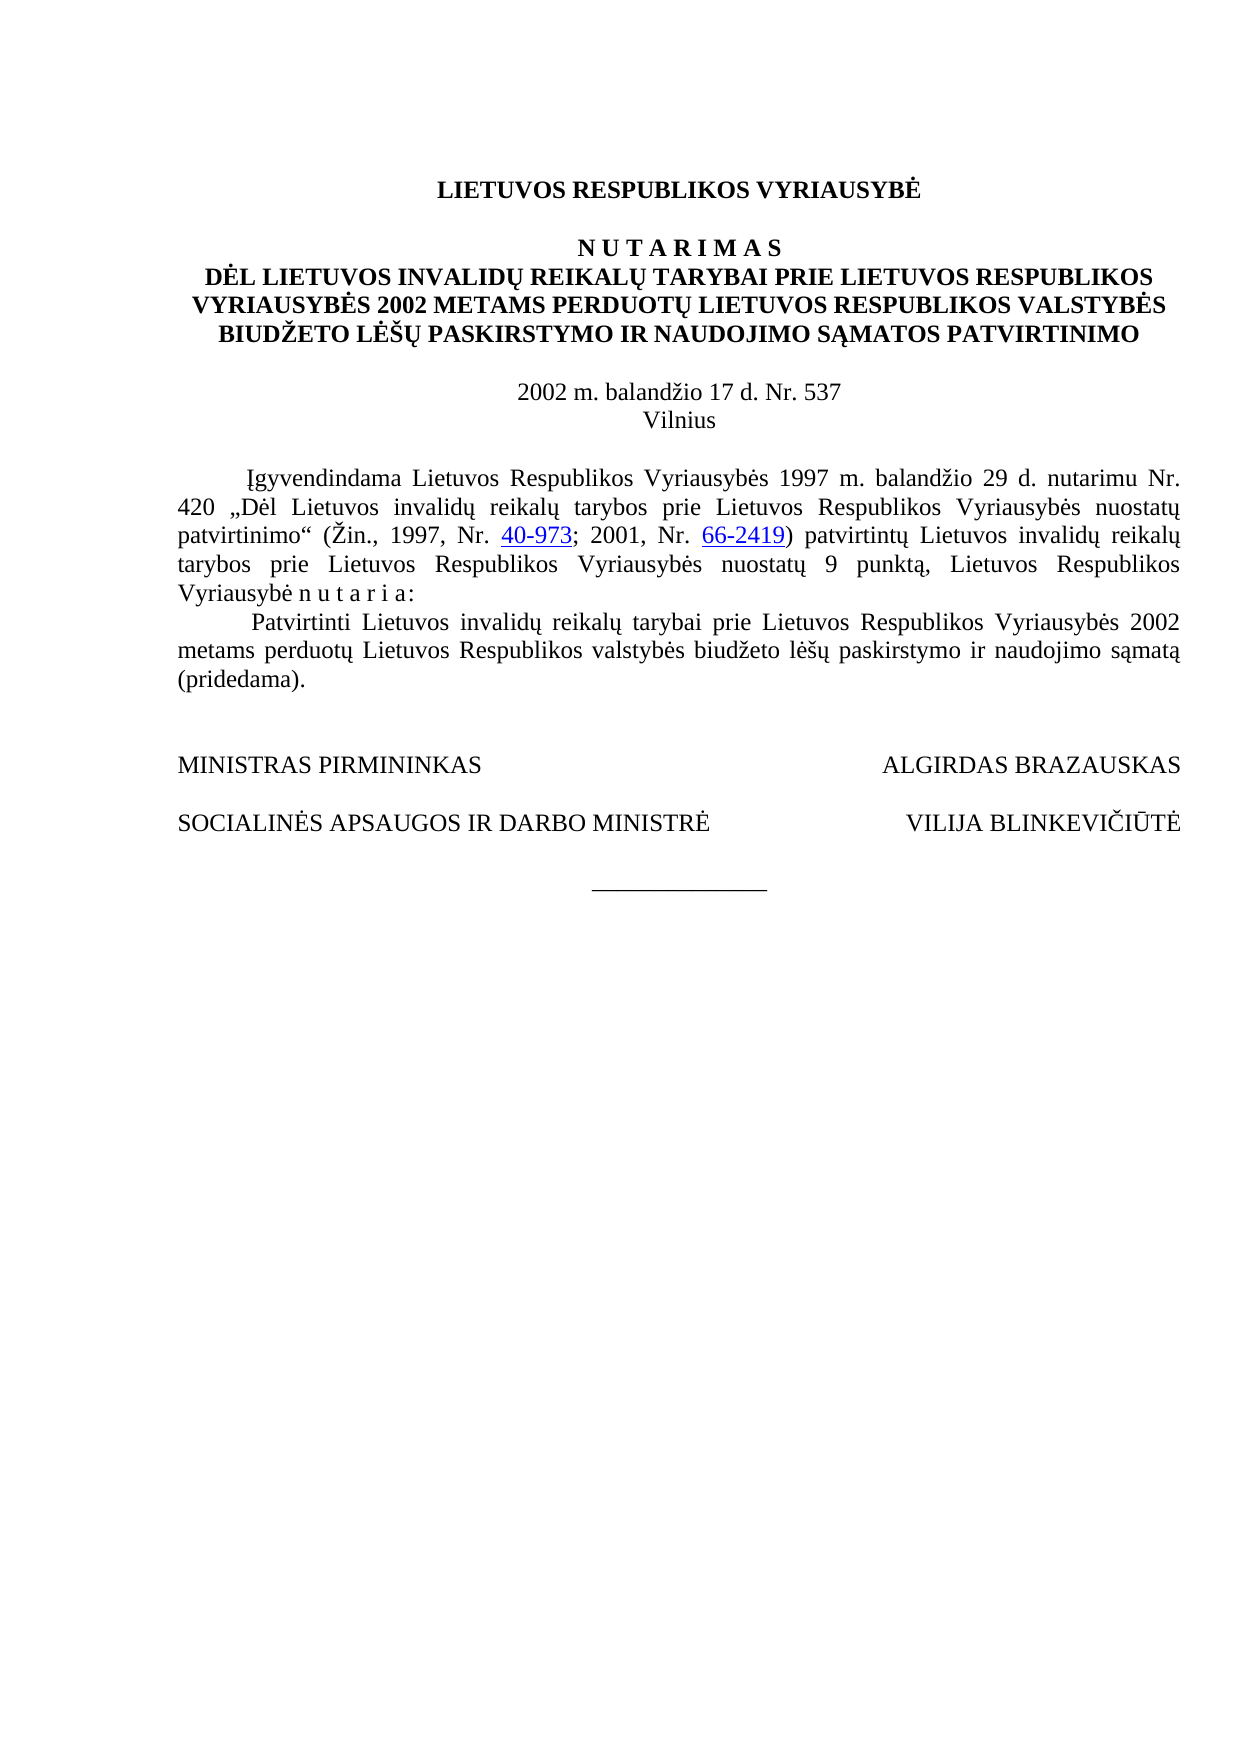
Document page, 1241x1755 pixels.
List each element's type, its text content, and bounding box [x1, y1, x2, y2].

text Vilnius [177, 406, 1181, 434]
text LIETUVOS RESPUBLIKOS VYRIAUSYBĖ [177, 176, 1181, 204]
text ______________ [177, 866, 1181, 894]
text 2002 m. balandžio 17 d. Nr. 537 [177, 377, 1181, 406]
text Įgyvendindama Lietuvos Respublikos Vyriausybės 1997 m. balandžio 29 d. nutarimu Nr. 420 „Dėl Lietuvos invalidų reikalų tarybos prie Lietuvos Respublikos Vyriausybės nuostatų patvirtinimo“ (Žin., 1997, Nr. 40-973; 2001, Nr. 66-2419) patvirtintų Lietuvos invalidų reikalų tarybos prie Lietuvos Respublikos Vyriausybės nuostatų 9 punktą, Lietuvos Respublikos Vyriausybė nutaria: [177, 463, 1181, 607]
text Patvirtinti Lietuvos invalidų reikalų tarybai prie Lietuvos Respublikos Vyriausybės 2002 metams perduotų Lietuvos Respublikos valstybės biudžeto lėšų paskirstymo ir naudojimo sąmatą (pridedama). [177, 607, 1181, 693]
text Ministras Pirmininkas Algirdas Brazauskas [177, 751, 1181, 779]
text Socialinės apsaugos ir darbo ministrė Vilija Blinkevičiūtė [177, 808, 1181, 837]
text DĖL LIETUVOS INVALIDŲ REIKALŲ TARYBAI PRIE LIETUVOS RESPUBLIKOS VYRIAUSYBĖS 2002 METAMS PERDUOTŲ LIETUVOS RESPUBLIKOS VALSTYBĖS BIUDŽETO LĖŠŲ PASKIRSTYMO IR NAUDOJIMO SĄMATOS PATVIRTINIMO [177, 262, 1181, 348]
text N U T A R I M A S [177, 233, 1181, 262]
